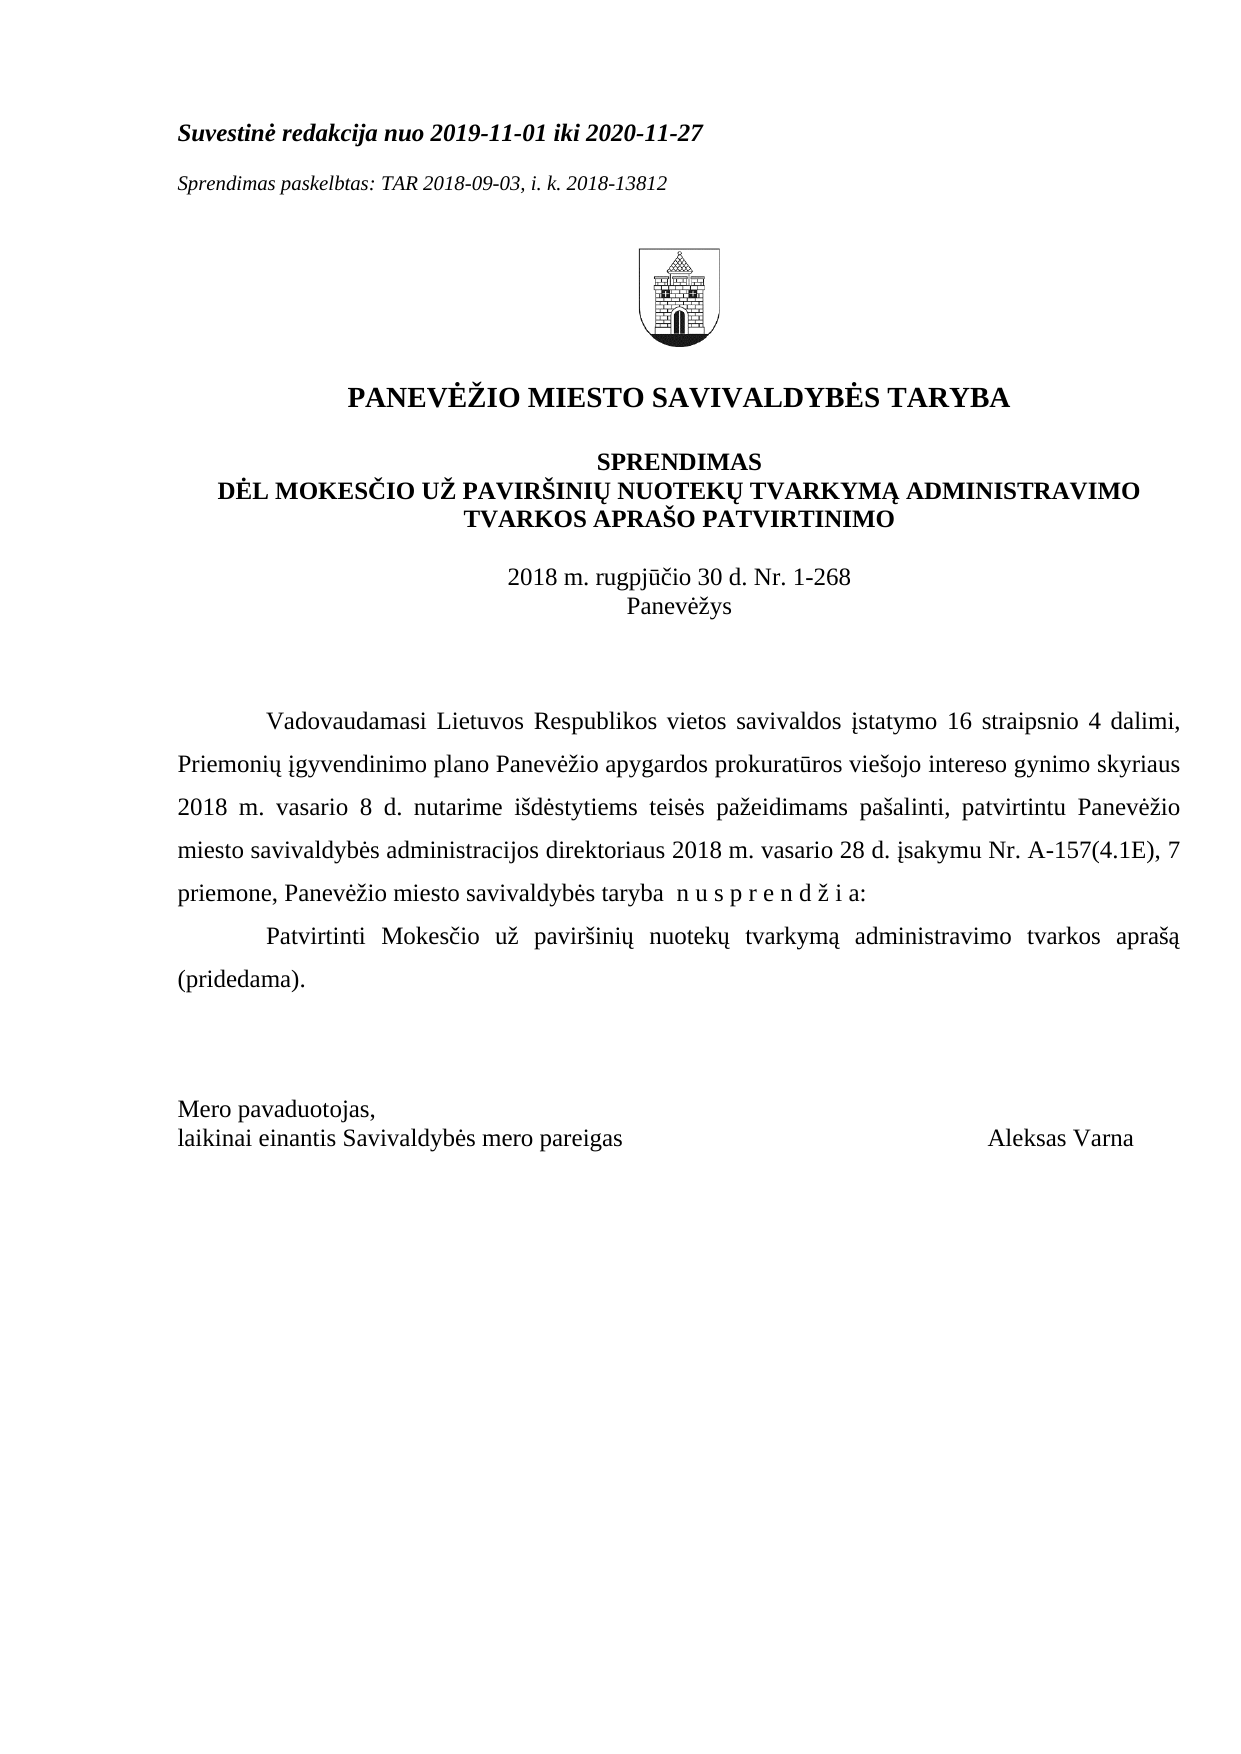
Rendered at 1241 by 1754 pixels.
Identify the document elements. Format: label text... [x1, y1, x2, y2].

text laikinai einantis Savivaldybės mero pareigas Aleksas Varna [177, 1123, 1181, 1151]
text Patvirtinti Mokesčio už paviršinių nuotekų tvarkymą administravimo tvarkos aprašą (pridedama). [177, 921, 1181, 993]
text 2018 m. rugpjūčio 30 d. Nr. 1-268 [177, 562, 1181, 591]
text Mero pavaduotojas, [177, 1094, 1181, 1123]
text DĖL MOKESČIO Už paviršinių nuotekų tvarkymą administravimo TVARKOS APRAŠO PATVIRTINIMO [177, 476, 1181, 533]
text SPRENDIMAS [177, 447, 1181, 476]
text Suvestinė redakcija nuo 2019-11-01 iki 2020-11-27 [177, 118, 1181, 147]
text Vadovaudamasi Lietuvos Respublikos vietos savivaldos įstatymo 16 straipsnio 4 dalimi, Priemonių įgyvendinimo plano Panevėžio apygardos prokuratūros viešojo intereso gynimo skyriaus 2018 m. vasario 8 d. nutarime išdėstytiems teisės pažeidimams pašalinti, patvirtintu Panevėžio miesto savivaldybės administracijos direktoriaus 2018 m. vasario 28 d. įsakymu Nr. A-157(4.1E), 7 priemone, Panevėžio miesto savivaldybės taryba n u s p r e n d ž i a: [177, 706, 1181, 907]
text Panevėžys [177, 591, 1181, 619]
text Sprendimas paskelbtas: TAR 2018-09-03, i. k. 2018-13812 [177, 171, 1181, 195]
text PANEVĖŽIO MIESTO SAVIVALDYBĖS TARYBA [177, 380, 1181, 413]
